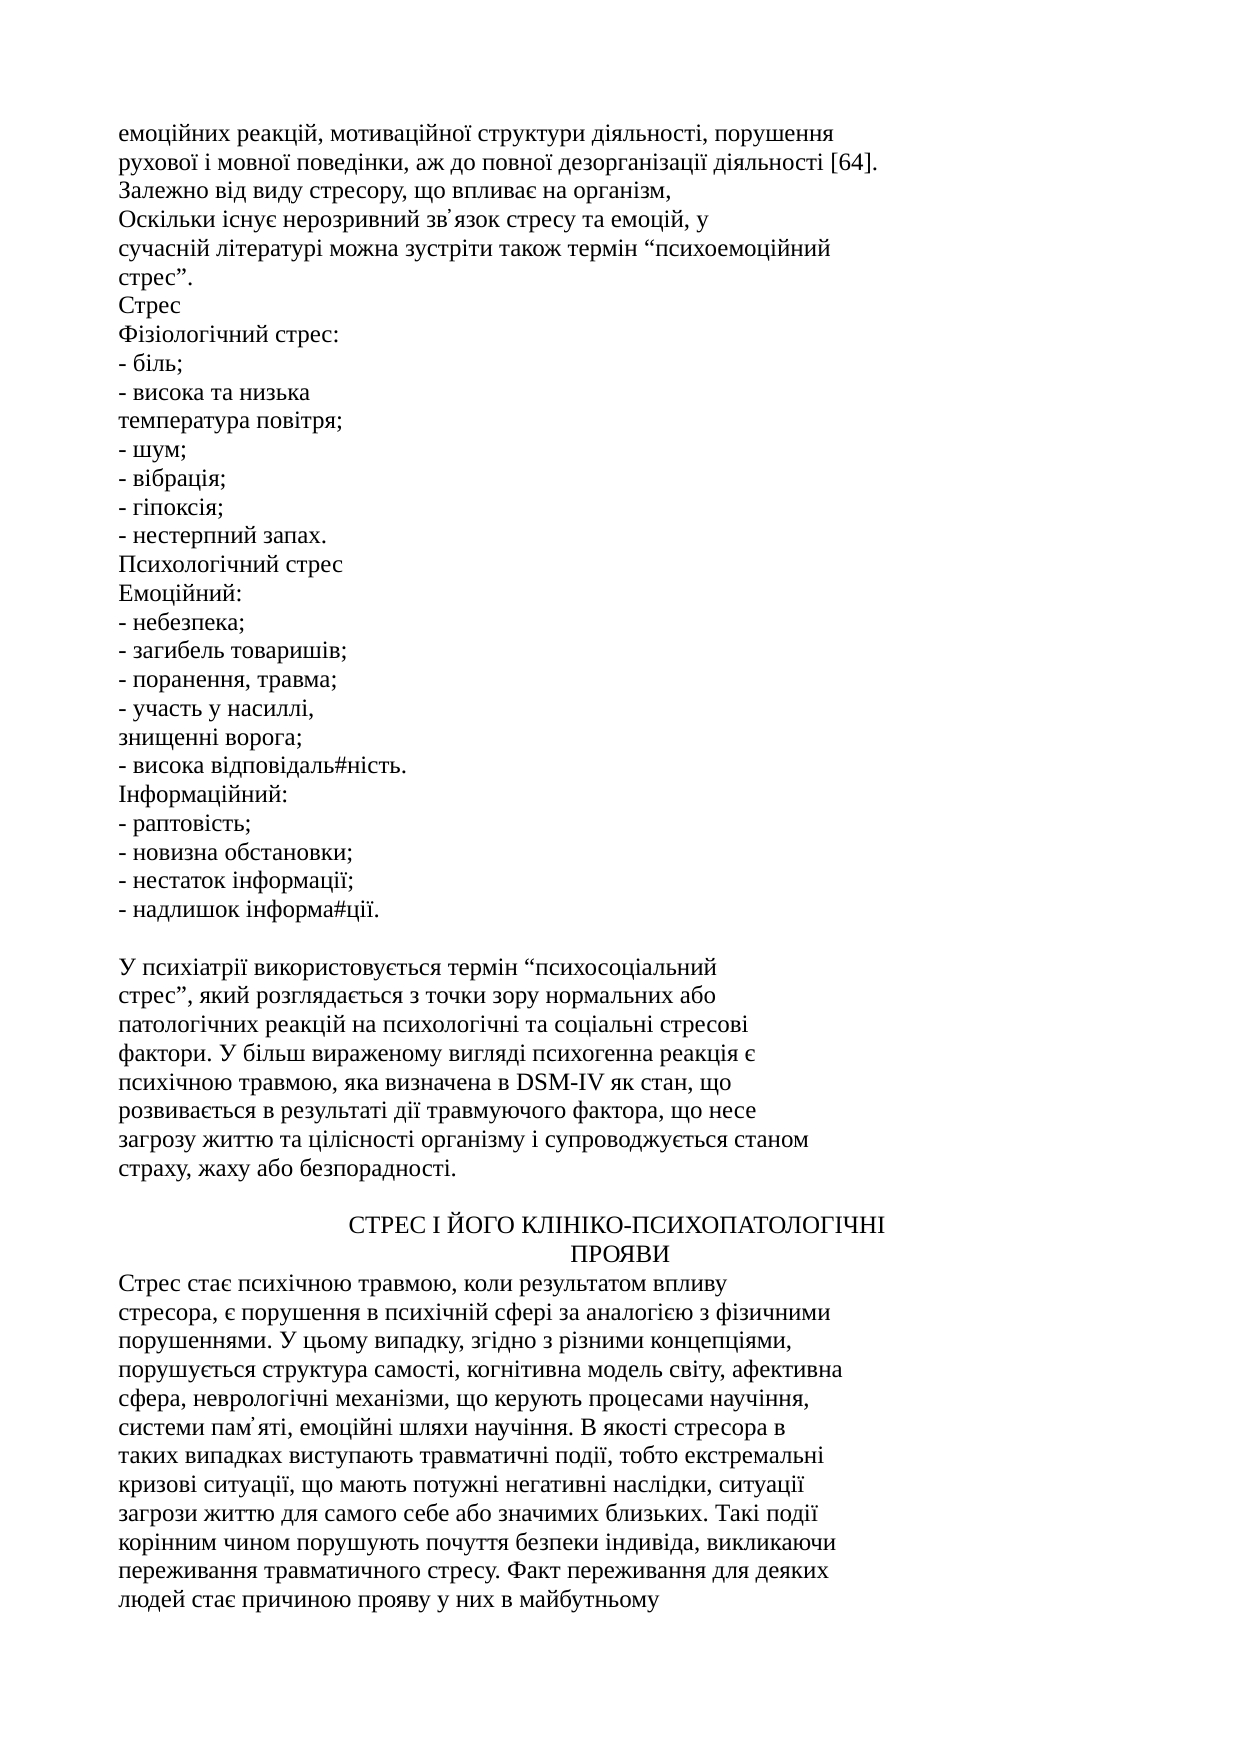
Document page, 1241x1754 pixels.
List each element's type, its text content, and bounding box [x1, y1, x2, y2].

text - новизна обстановки; [118, 837, 1122, 866]
text корінним чином порушують почуття безпеки індивіда, викликаючи [118, 1527, 1122, 1556]
text У психіатрії використовується термін “психосоціальний [118, 952, 1122, 981]
text - участь у насиллі, [118, 693, 1122, 722]
text емоційних реакцій, мотиваційної структури діяльності, порушення [118, 118, 1122, 147]
text - висока відповідаль#ність. [118, 751, 1122, 779]
text - шум; [118, 434, 1122, 463]
text стресора, є порушення в психічній сфері за аналогією з фізичними [118, 1297, 1122, 1326]
text сучасній літературі можна зустріти також термін “психоемоційний [118, 233, 1122, 262]
text таких випадках виступають травматичні події, тобто екстремальні [118, 1441, 1122, 1469]
text температура повітря; [118, 406, 1122, 434]
text стрес”, який розглядається з точки зору нормальних або [118, 981, 1122, 1009]
text Психологічний стрес [118, 549, 1122, 578]
text - біль; [118, 348, 1122, 377]
text - поранення, травма; [118, 664, 1122, 693]
text системи пам̕ яті, емоційні шляхи научіння. В якості стресора в [118, 1412, 1122, 1441]
text СТРЕС І ЙОГО КЛІНІКО-ПСИХОПАТОЛОГІЧНІ [118, 1211, 1122, 1239]
text стрес”. [118, 262, 1122, 291]
text фактори. У більш вираженому вигляді психогенна реакція є [118, 1038, 1122, 1067]
text - нестаток інформації; [118, 866, 1122, 894]
text Фізіологічний стрес: [118, 319, 1122, 348]
text порушується структура самості, когнітивна модель світу, афективна [118, 1354, 1122, 1383]
text страху, жаху або безпорадності. [118, 1153, 1122, 1182]
text розвивається в результаті дії травмуючого фактора, що несе [118, 1096, 1122, 1124]
text загрози життю для самого себе або значимих близьких. Такі події [118, 1498, 1122, 1527]
text Емоційний: [118, 578, 1122, 607]
text - надлишок інформа#ції. [118, 894, 1122, 923]
text переживання травматичного стресу. Факт переживання для деяких [118, 1556, 1122, 1584]
text - нестерпний запах. [118, 521, 1122, 549]
text ПРОЯВИ [118, 1239, 1122, 1268]
text - вібрація; [118, 463, 1122, 492]
text загрозу життю та цілісності організму і супроводжується станом [118, 1124, 1122, 1153]
text - загибель товаришів; [118, 636, 1122, 664]
text - висока та низька [118, 377, 1122, 406]
text Стрес стає психічною травмою, коли результатом впливу [118, 1268, 1122, 1297]
text Оскільки існує нерозривний зв̕ язок стресу та емоцій, у [118, 204, 1122, 233]
text рухової і мовної поведінки, аж до повної дезорганізації діяльності [64]. [118, 147, 1122, 176]
text знищенні ворога; [118, 722, 1122, 751]
text патологічних реакцій на психологічні та соціальні стресові [118, 1009, 1122, 1038]
text - раптовість; [118, 808, 1122, 837]
text - гіпоксія; [118, 492, 1122, 521]
text Залежно від виду стресору, що впливає на організм, [118, 176, 1122, 204]
text - небезпека; [118, 607, 1122, 636]
text людей стає причиною прояву у них в майбутньому [118, 1584, 1122, 1613]
text сфера, неврологічні механізми, що керують процесами научіння, [118, 1383, 1122, 1412]
text Інформаційний: [118, 779, 1122, 808]
text Стрес [118, 291, 1122, 319]
text порушеннями. У цьому випадку, згідно з різними концепціями, [118, 1326, 1122, 1354]
text кризові ситуації, що мають потужні негативні наслідки, ситуації [118, 1469, 1122, 1498]
text психічною травмою, яка визначена в DSM-IV як стан, що [118, 1067, 1122, 1096]
